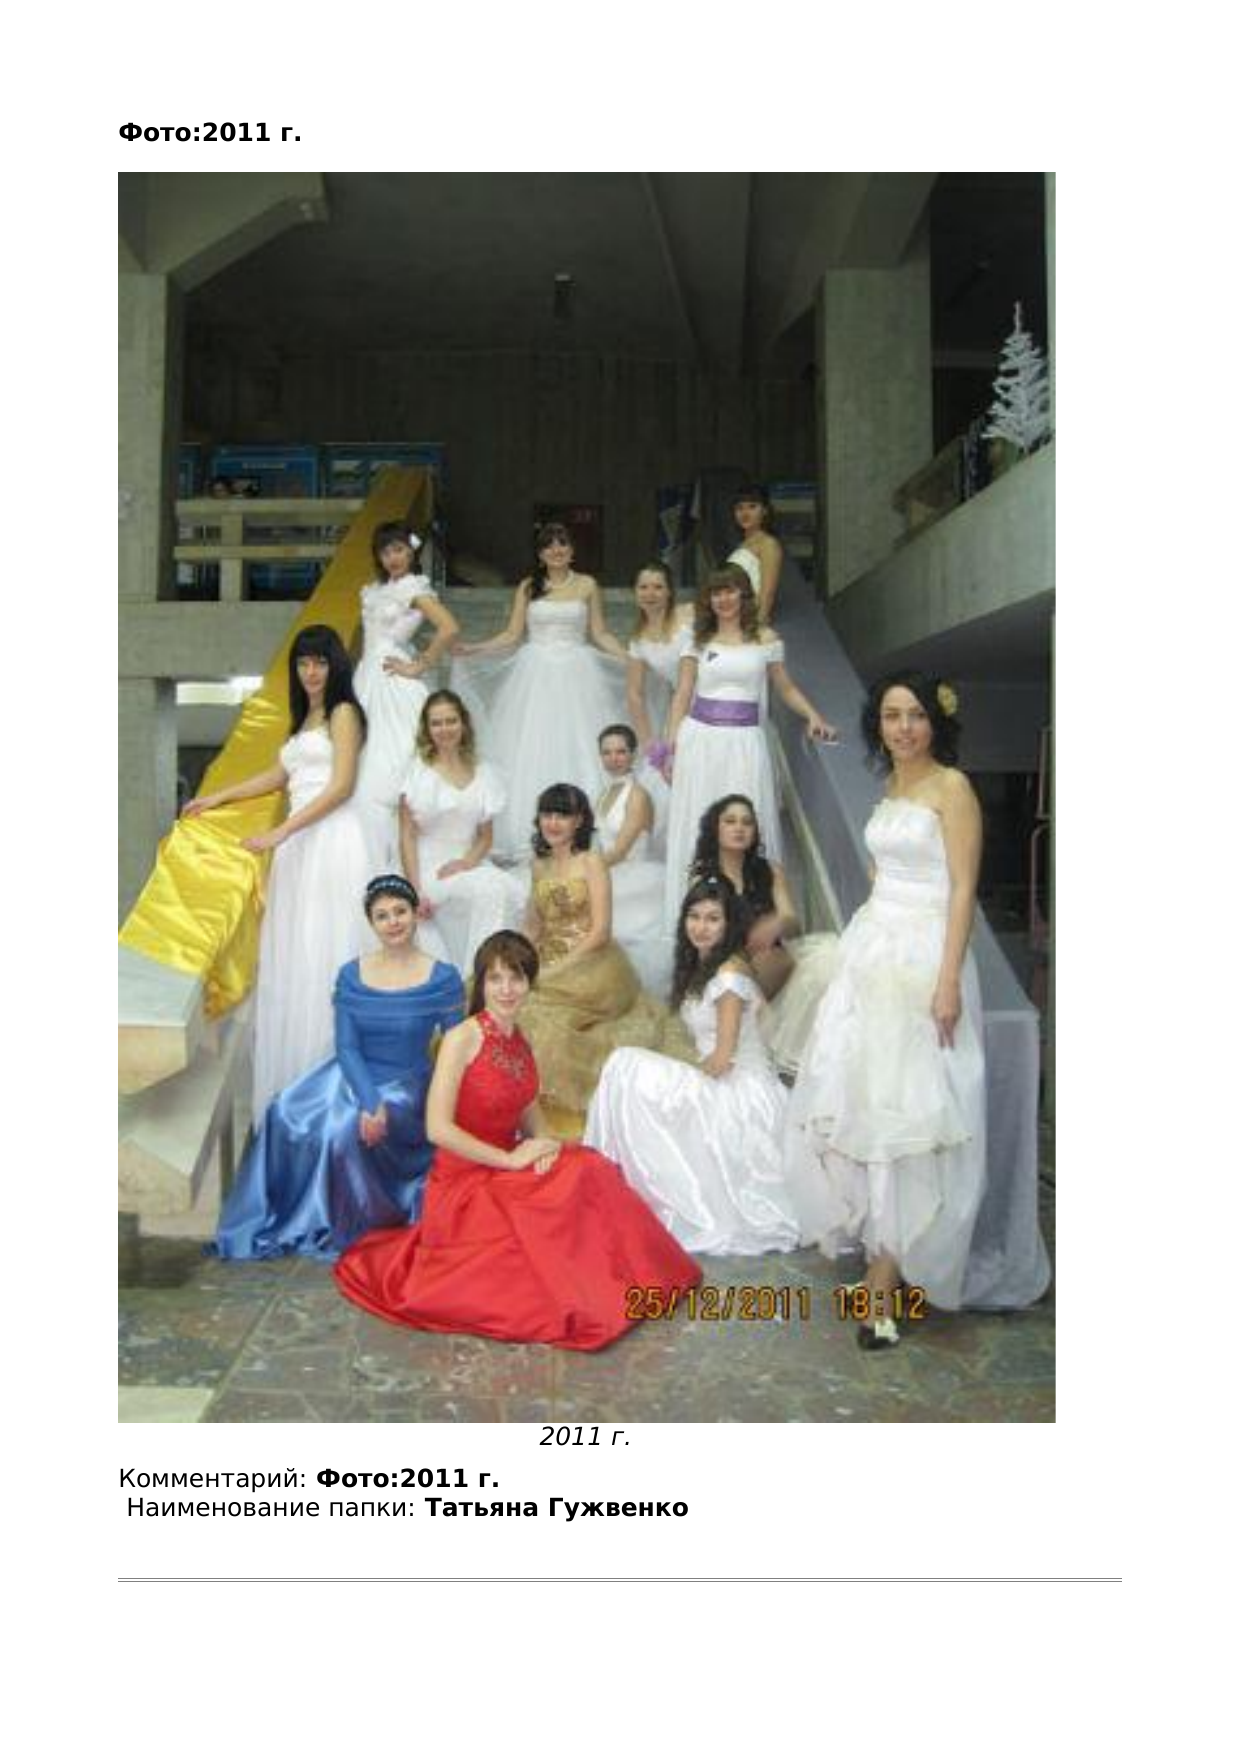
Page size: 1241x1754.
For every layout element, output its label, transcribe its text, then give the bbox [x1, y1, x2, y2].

subtitle Фото:2011 г. [118, 118, 1122, 147]
picture [118, 172, 1056, 1423]
text Комментарий: Фото:2011 г. Наименование папки: Татьяна Гужвенко [118, 1464, 1122, 1551]
text 2011 г. [118, 1423, 1056, 1451]
